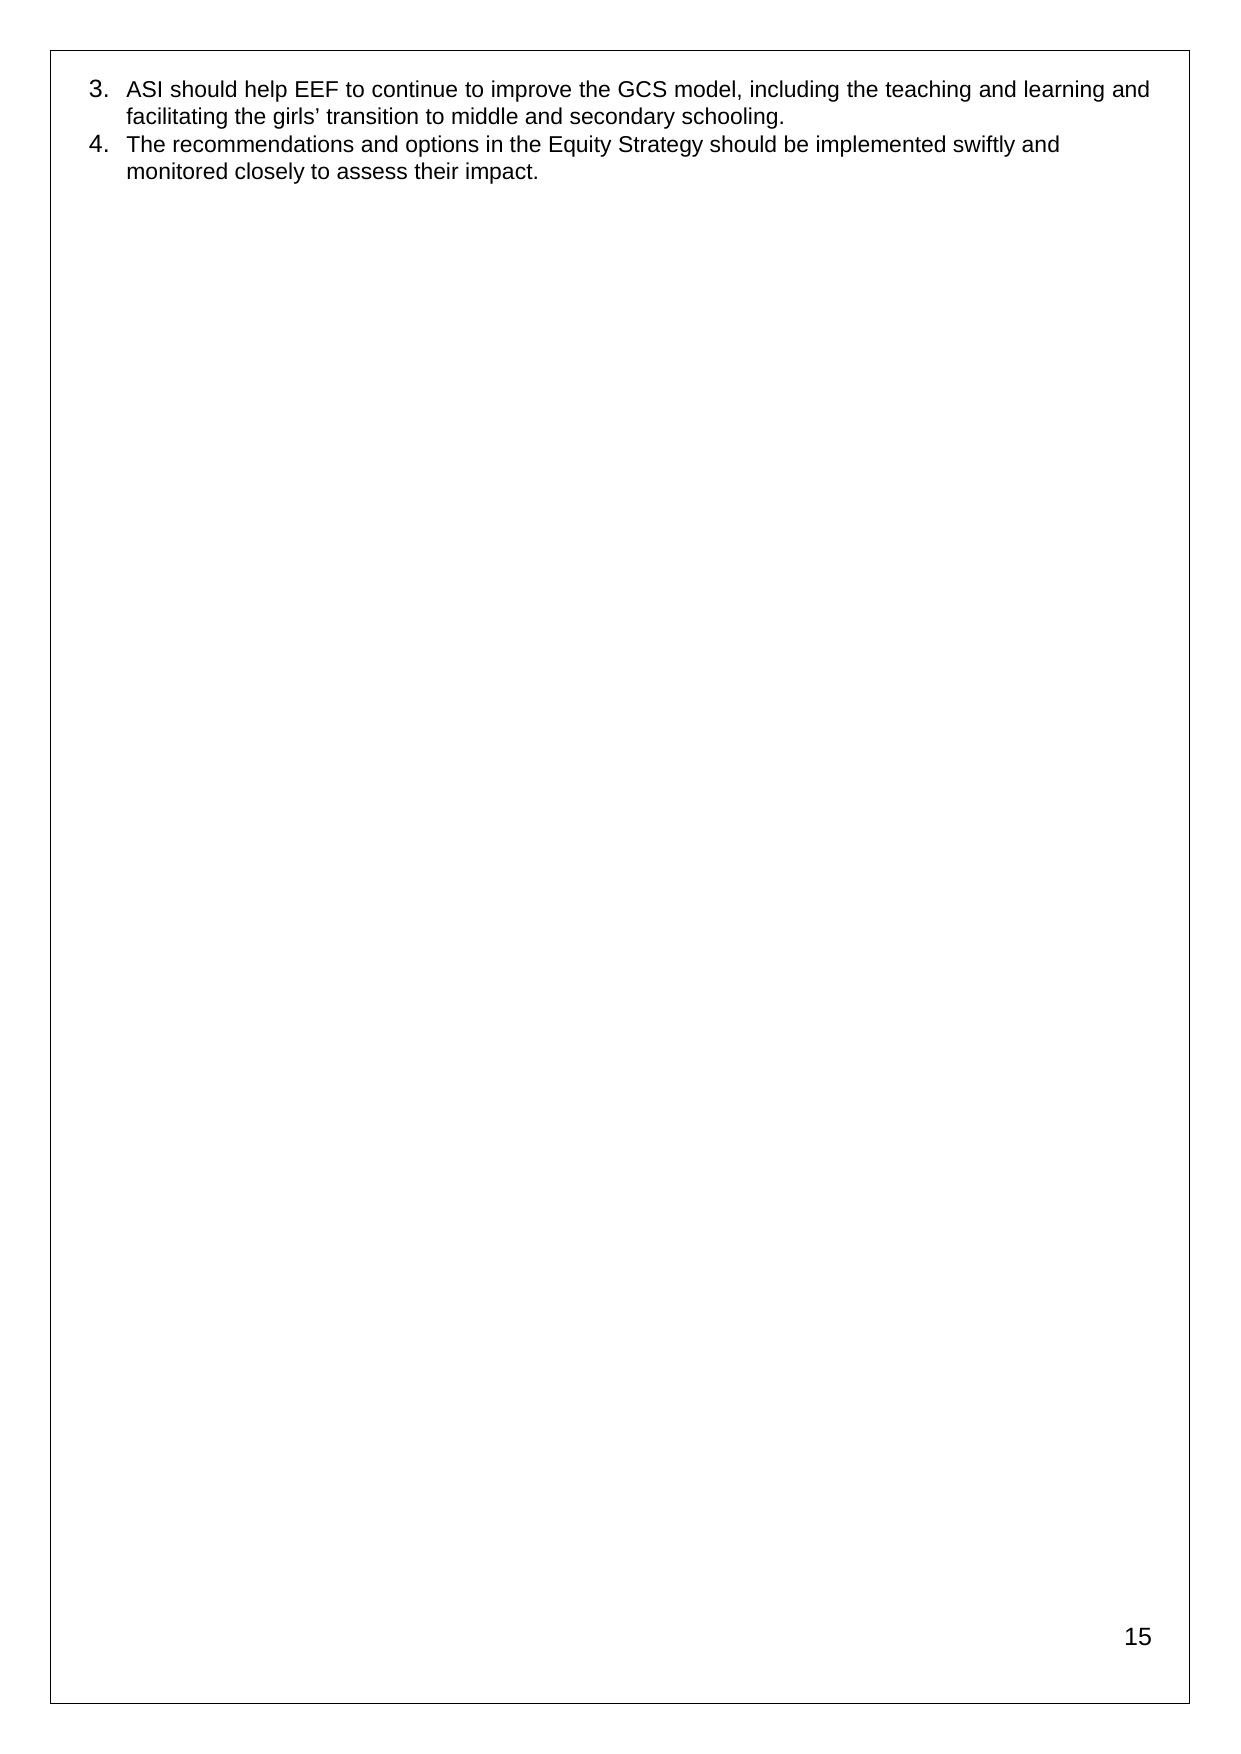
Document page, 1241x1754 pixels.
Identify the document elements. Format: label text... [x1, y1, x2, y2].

list The recommendations and options in the Equity Strategy should be implemented swiftly and monitored closely to assess their impact. [89, 129, 1152, 184]
list ASI should help EEF to continue to improve the GCS model, including the teaching and learning and facilitating the girls’ transition to middle and secondary schooling. [89, 74, 1152, 129]
